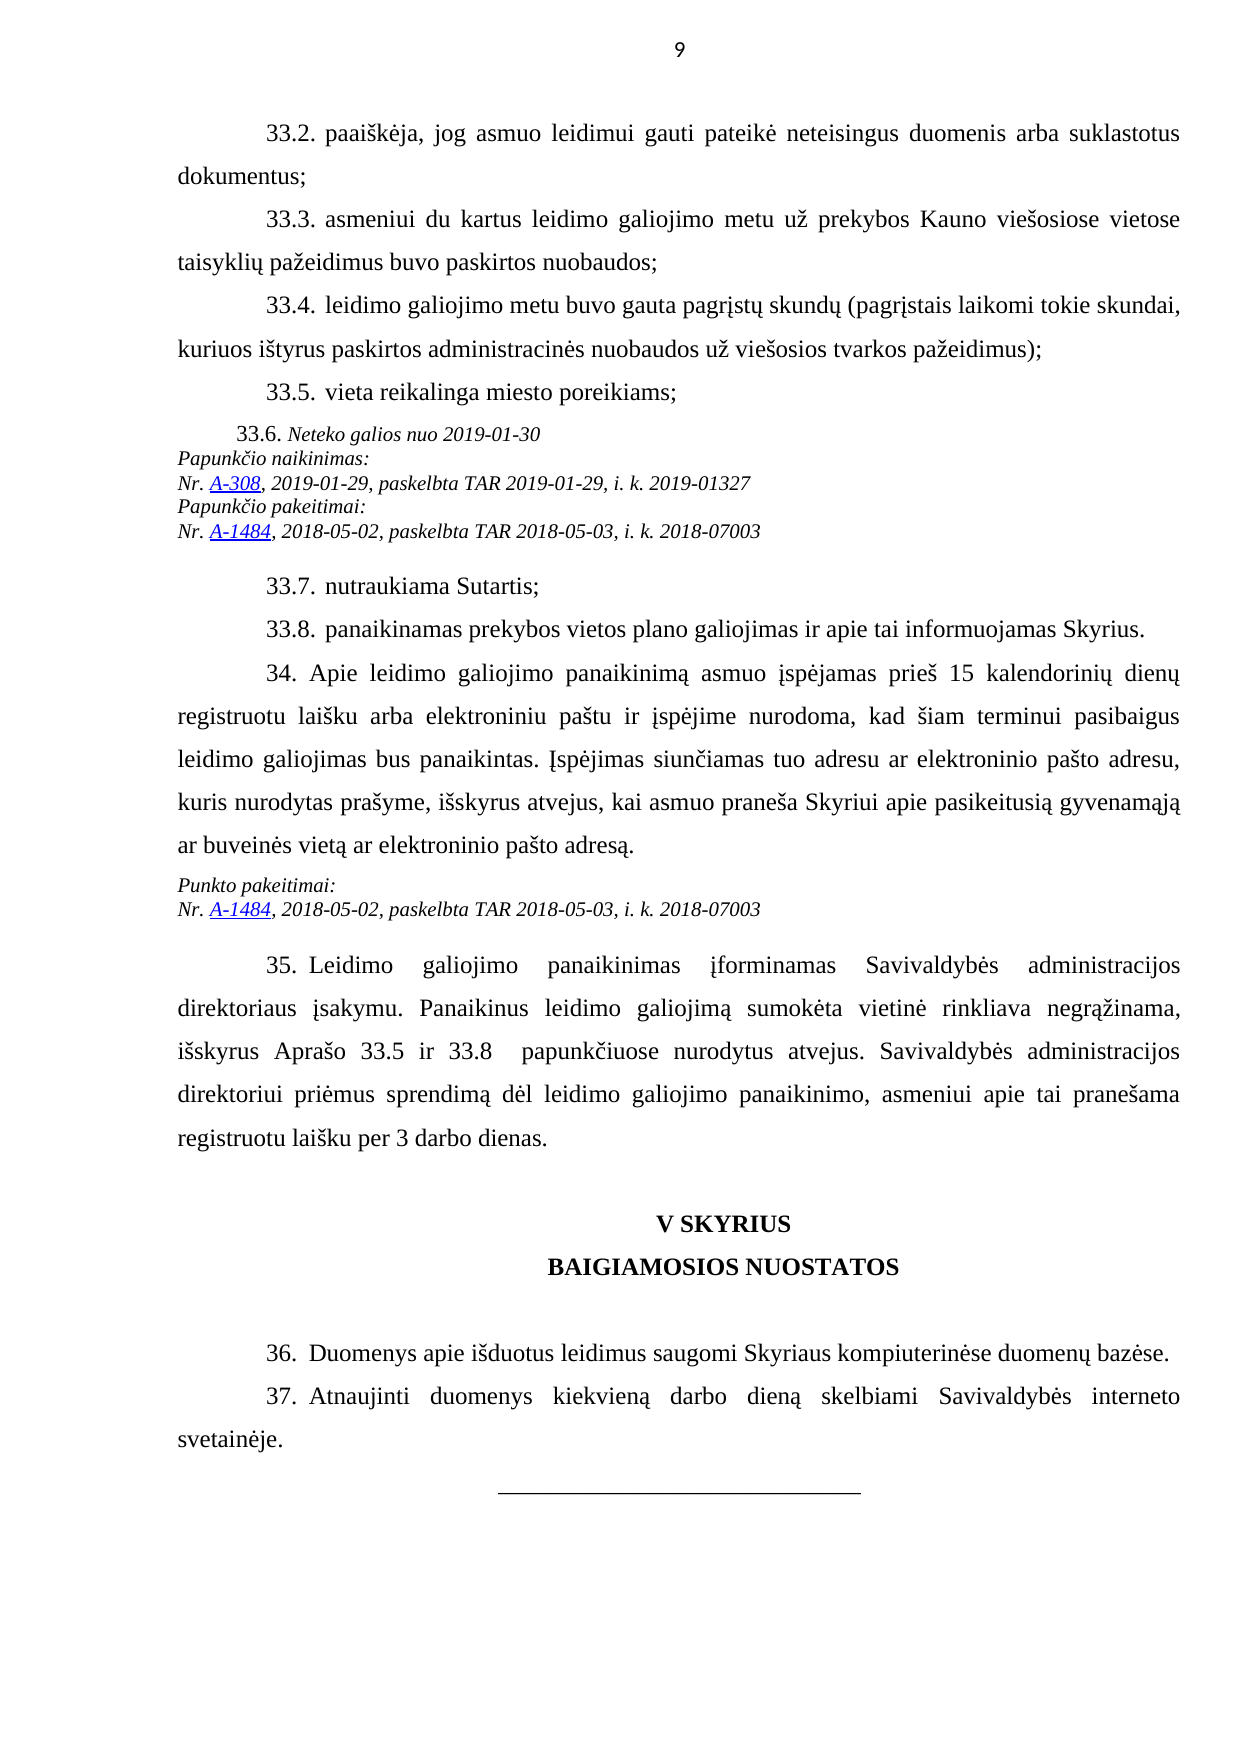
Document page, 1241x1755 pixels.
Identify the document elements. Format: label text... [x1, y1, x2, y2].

text _____________________________ [177, 1468, 1181, 1496]
text BAIGIAMOSIOS NUOSTATOS [177, 1252, 1181, 1281]
text 33.7. nutraukiama Sutartis; [177, 571, 1181, 600]
text 36. Duomenys apie išduotus leidimus saugomi Skyriaus kompiuterinėse duomenų bazėse. [177, 1338, 1181, 1367]
text V SKYRIUS [177, 1209, 1181, 1238]
text Punkto pakeitimai: [177, 873, 1181, 897]
text 37. Atnaujinti duomenys kiekvieną darbo dieną skelbiami Savivaldybės interneto svetainėje. [177, 1381, 1181, 1453]
text 33.2. paaiškėja, jog asmuo leidimui gauti pateikė neteisingus duomenis arba suklastotus dokumentus; [177, 118, 1181, 190]
text Nr. A-1484, 2018-05-02, paskelbta TAR 2018-05-03, i. k. 2018-07003 [177, 518, 1181, 543]
text Papunkčio pakeitimai: [177, 494, 1181, 518]
text Papunkčio naikinimas: [177, 446, 1181, 470]
text 34. Apie leidimo galiojimo panaikinimą asmuo įspėjamas prieš 15 kalendorinių dienų registruotu laišku arba elektroniniu paštu ir įspėjime nurodoma, kad šiam terminui pasibaigus leidimo galiojimas bus panaikintas. Įspėjimas siunčiamas tuo adresu ar elektroninio pašto adresu, kuris nurodytas prašyme, išskyrus atvejus, kai asmuo praneša Skyriui apie pasikeitusią gyvenamąją ar buveinės vietą ar elektroninio pašto adresą. [177, 658, 1181, 859]
text Nr. A-1484, 2018-05-02, paskelbta TAR 2018-05-03, i. k. 2018-07003 [177, 897, 1181, 921]
text 33.8. panaikinamas prekybos vietos plano galiojimas ir apie tai informuojamas Skyrius. [177, 614, 1181, 643]
text 33.5. vieta reikalinga miesto poreikiams; [177, 377, 1181, 406]
text 33.3. asmeniui du kartus leidimo galiojimo metu už prekybos Kauno viešosiose vietose taisyklių pažeidimus buvo paskirtos nuobaudos; [177, 204, 1181, 276]
text 35. Leidimo galiojimo panaikinimas įforminamas Savivaldybės administracijos direktoriaus įsakymu. Panaikinus leidimo galiojimą sumokėta vietinė rinkliava negrąžinama, išskyrus Aprašo 33.5 ir 33.8 papunkčiuose nurodytus atvejus. Savivaldybės administracijos direktoriui priėmus sprendimą dėl leidimo galiojimo panaikinimo, asmeniui apie tai pranešama registruotu laišku per 3 darbo dienas. [177, 950, 1181, 1151]
text 33.4. leidimo galiojimo metu buvo gauta pagrįstų skundų (pagrįstais laikomi tokie skundai, kuriuos ištyrus paskirtos administracinės nuobaudos už viešosios tvarkos pažeidimus); [177, 291, 1181, 362]
text 33.6. Neteko galios nuo 2019-01-30 [177, 420, 1181, 446]
text Nr. A-308, 2019-01-29, paskelbta TAR 2019-01-29, i. k. 2019-01327 [177, 470, 1181, 494]
